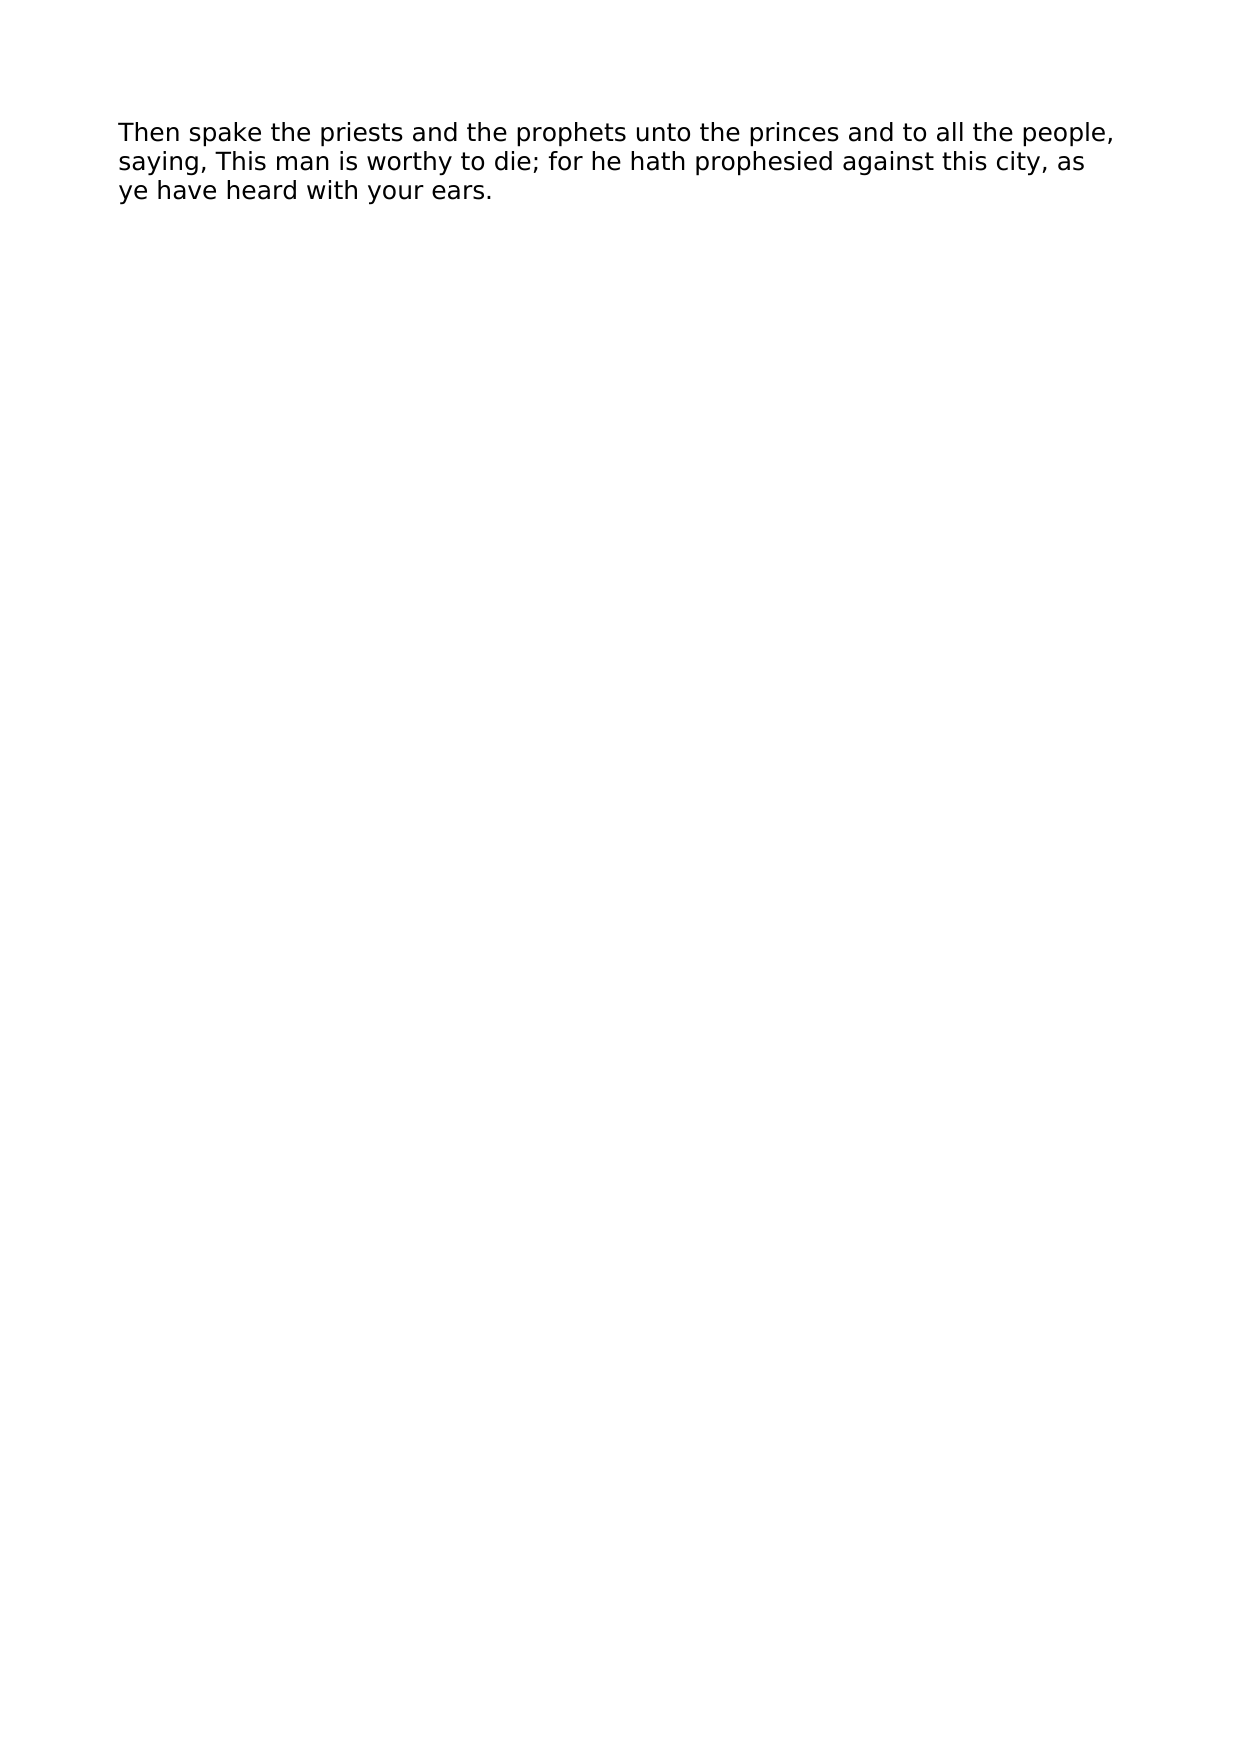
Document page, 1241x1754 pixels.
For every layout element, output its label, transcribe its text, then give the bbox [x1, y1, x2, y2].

text Then spake the priests and the prophets unto the princes and to all the people, saying, This man is worthy to die; for he hath prophesied against this city, as ye have heard with your ears. [118, 118, 1122, 206]
